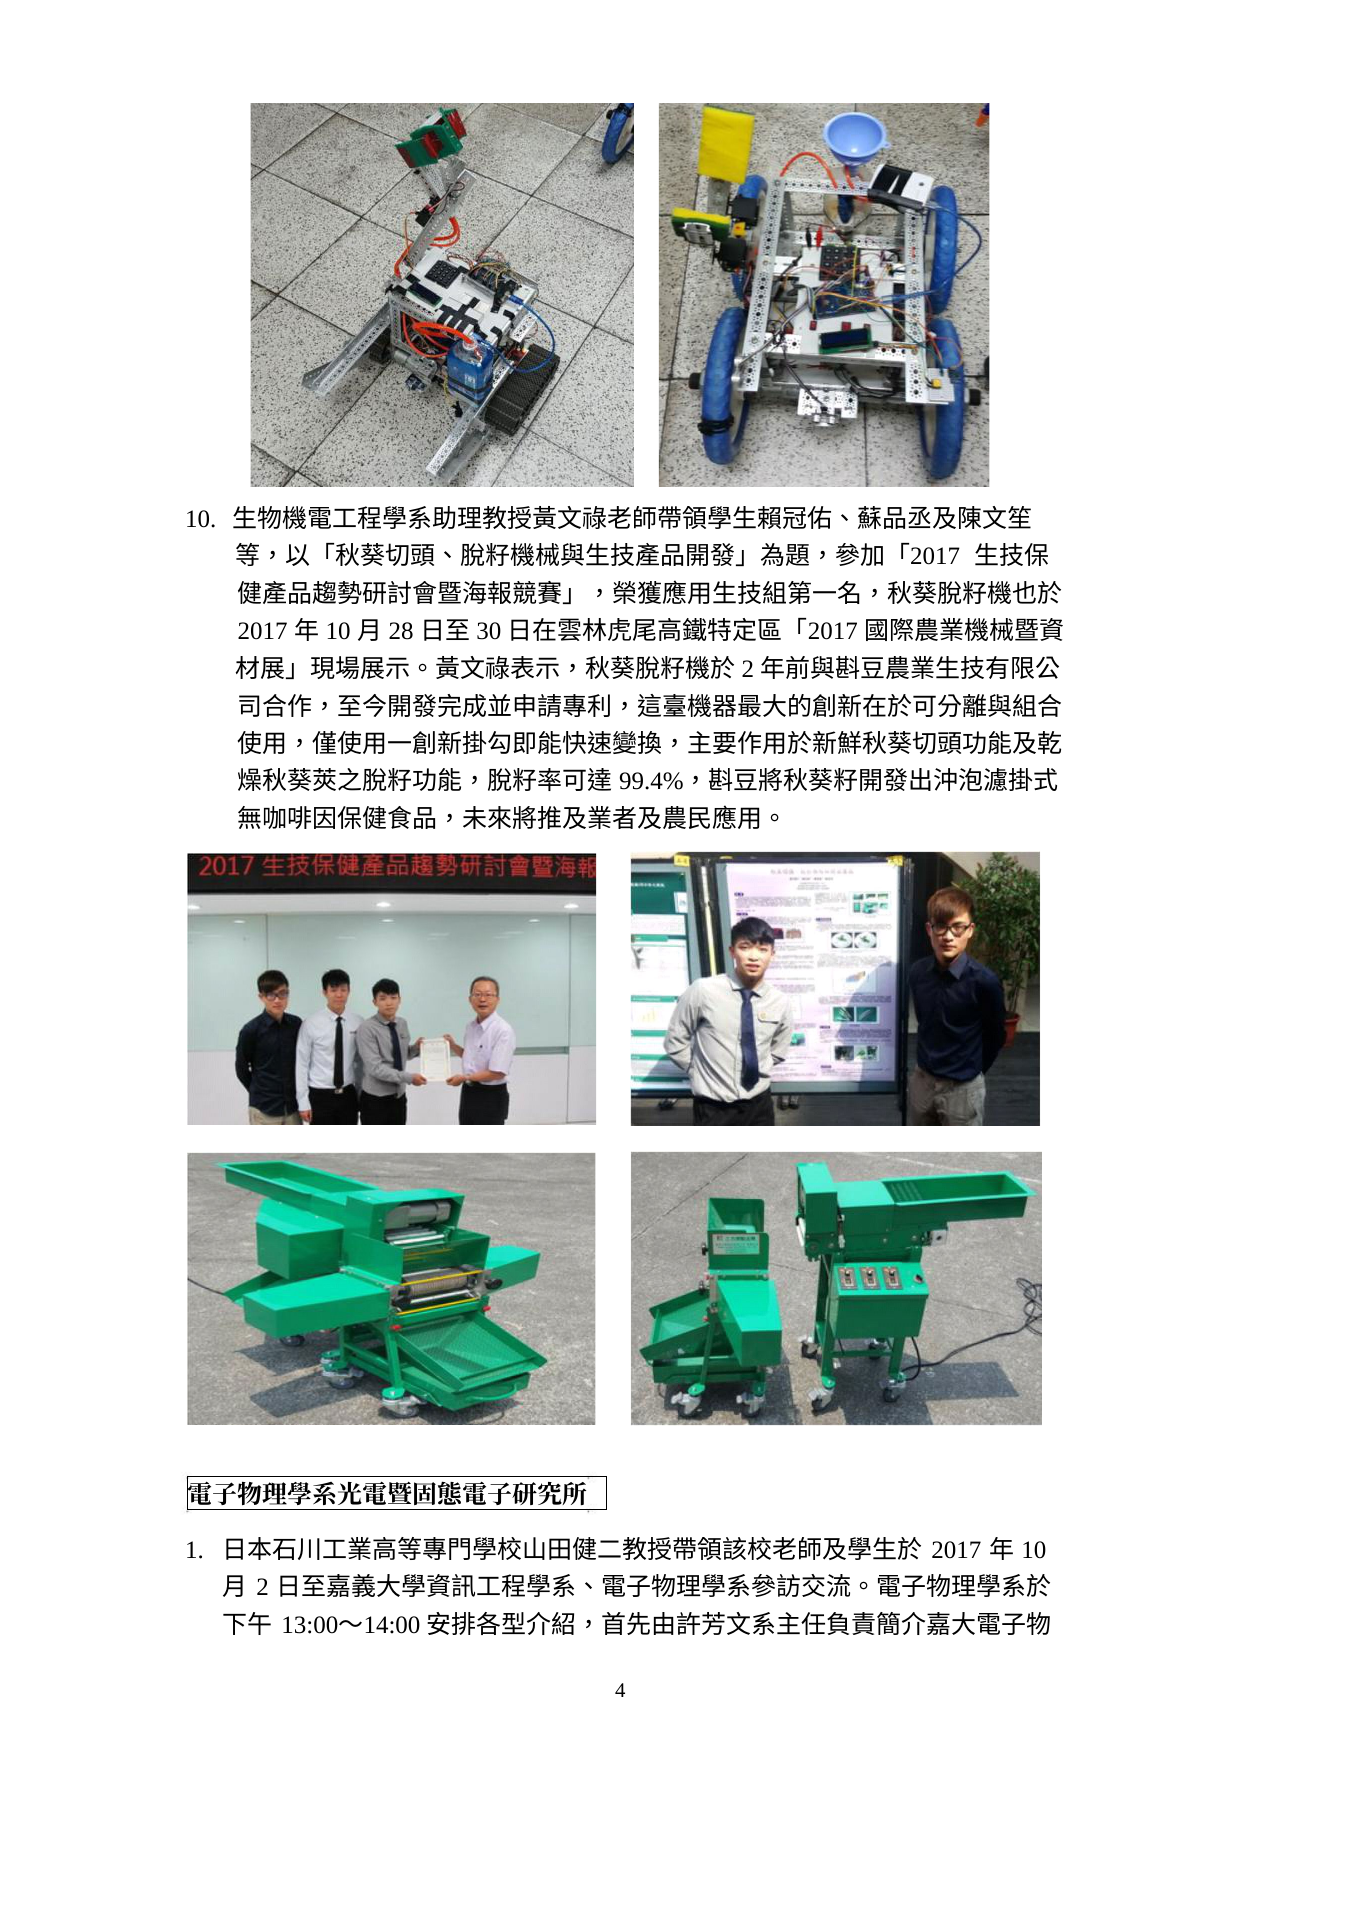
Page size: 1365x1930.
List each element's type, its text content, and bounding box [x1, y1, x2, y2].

text 月 2 日至嘉義大學資訊工程學系、電子物理學系參訪交流。電子物理學系於 [1241, 1574, 1364, 1601]
text 2017 年 10 月 28 日至 30 日在雲林虎尾高鐵特定區「2017 國際農業機械暨資 [1241, 617, 1364, 645]
text 材展」現場展示。黃文祿表示，秋葵脫籽機於 2 年前與斟豆農業生技有限公 [1241, 655, 1364, 683]
text 燥秋葵莢之脫籽功能，脫籽率可達 99.4%，斟豆將秋葵籽開發出沖泡濾掛式 [1241, 767, 1364, 795]
text 司合作，至今開發完成並申請專利，這臺機器最大的創新在於可分離與組合 [1241, 695, 1364, 720]
text 等，以「秋葵切頭、脫籽機械與生技產品開發」為題，參加「2017 生技保 [1241, 542, 1364, 570]
text 1. 日本石川工業高等專門學校山田健二教授帶領該校老師及學生於 2017 年 10 [1241, 1536, 1364, 1564]
text 4 [1241, 1679, 1364, 1702]
text 無咖啡因保健食品，未來將推及業者及農民應用。 [1241, 807, 1364, 832]
text 健產品趨勢研討會暨海報競賽」，榮獲應用生技組第一名，秋葵脫籽機也於 [1241, 582, 1364, 607]
text 下午 13:00～14:00 安排各型介紹，首先由許芳文系主任負責簡介嘉大電子物 [1241, 1611, 1364, 1639]
text 10. 生物機電工程學系助理教授黃文祿老師帶領學生賴冠佑、蘇品丞及陳文笙 [1241, 505, 1364, 533]
text 使用，僅使用一創新掛勾即能快速變換，主要作用於新鮮秋葵切頭功能及乾 [1241, 732, 1364, 757]
